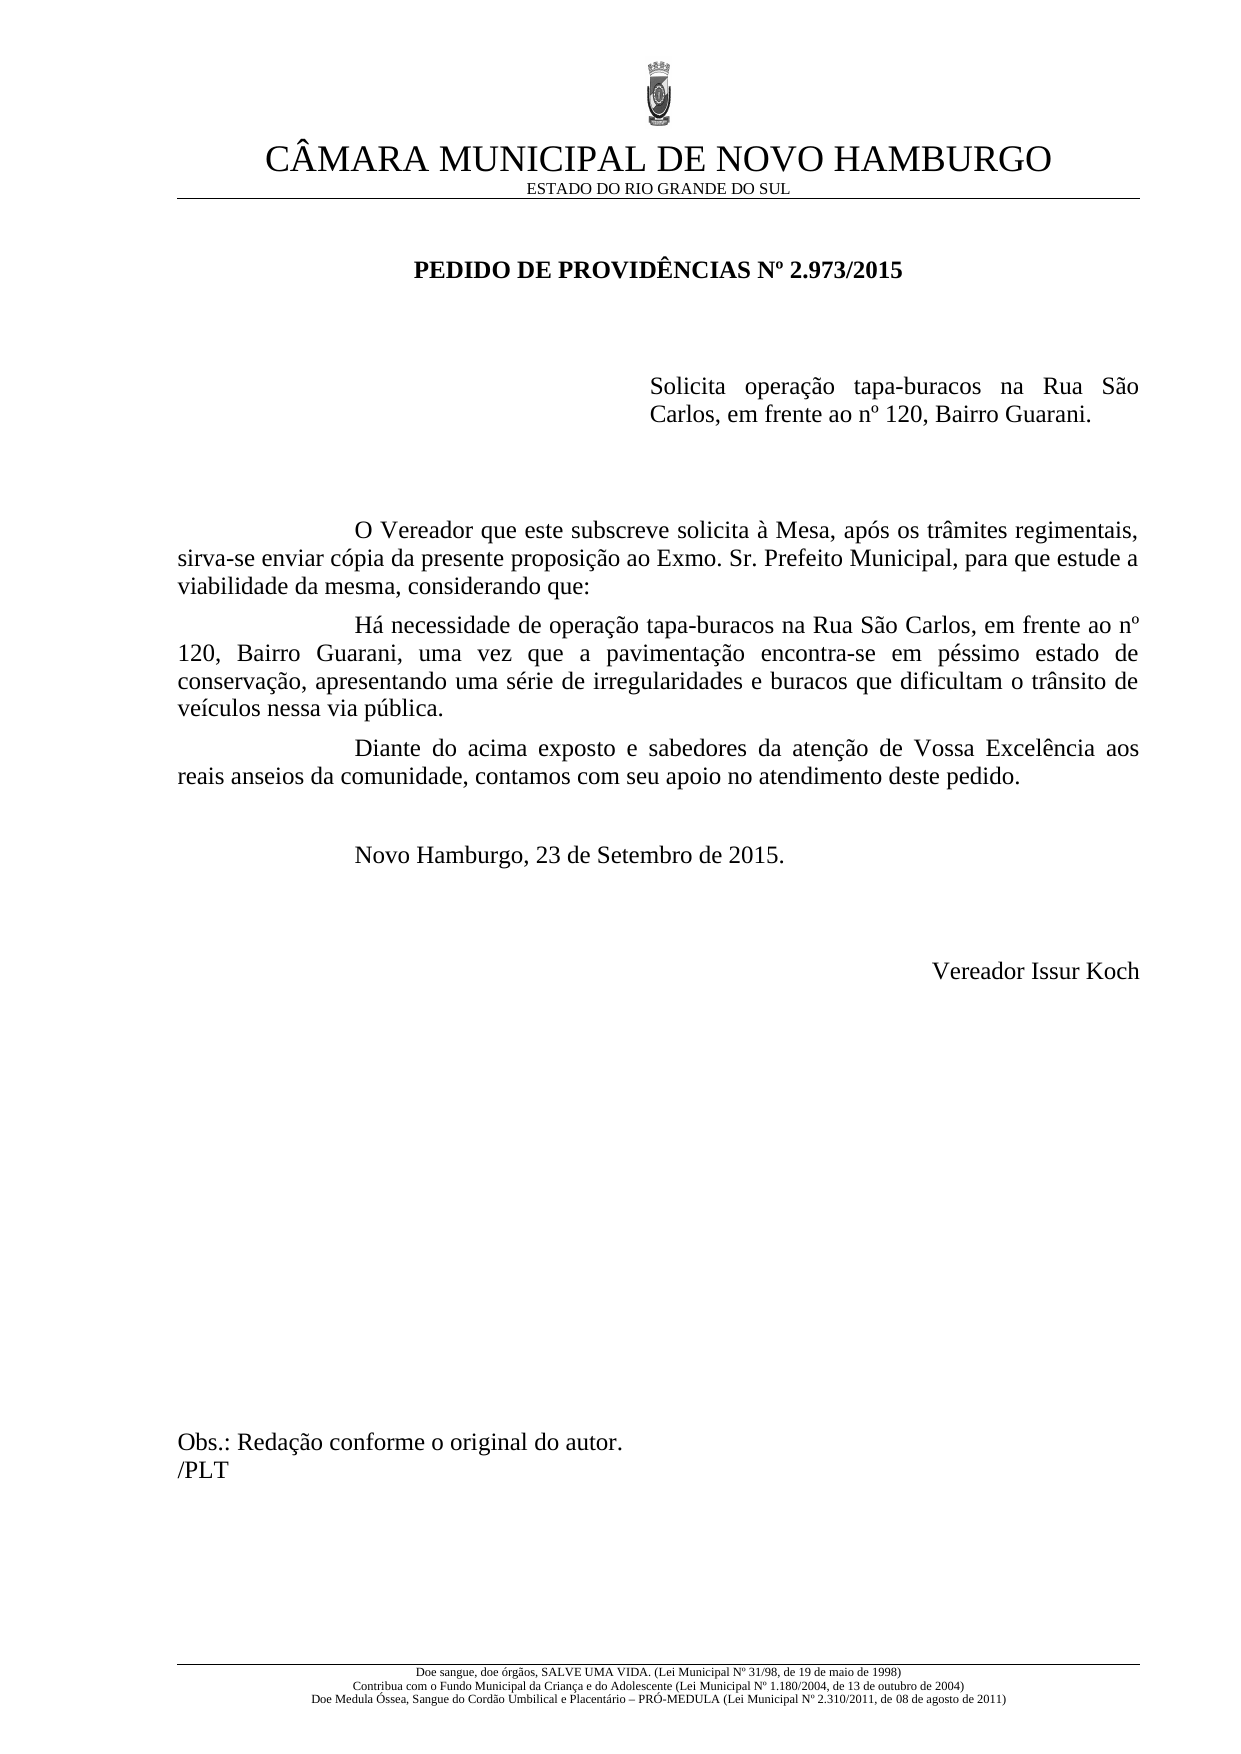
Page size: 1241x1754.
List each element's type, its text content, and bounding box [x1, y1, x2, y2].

text /PLT [177, 1456, 1140, 1484]
text Novo Hamburgo, 23 de Setembro de 2015. [177, 841, 1140, 869]
text Diante do acima exposto e sabedores da atenção de Vossa Excelência aos reais anseios da comunidade, contamos com seu apoio no atendimento deste pedido. [177, 734, 1140, 789]
text PEDIDO DE PROVIDÊNCIAS Nº 2.973/2015 [177, 256, 1140, 284]
text Solicita operação tapa-buracos na Rua São Carlos, em frente ao nº 120, Bairro Guarani. [649, 372, 1140, 428]
text O Vereador que este subscreve solicita à Mesa, após os trâmites regimentais, sirva-se enviar cópia da presente proposição ao Exmo. Sr. Prefeito Municipal, para que estude a viabilidade da mesma, considerando que: [177, 516, 1140, 599]
text Vereador Issur Koch [768, 957, 1140, 985]
text Obs.: Redação conforme o original do autor. [177, 1428, 1140, 1456]
text Há necessidade de operação tapa-buracos na Rua São Carlos, em frente ao nº 120, Bairro Guarani, uma vez que a pavimentação encontra-se em péssimo estado de conservação, apresentando uma série de irregularidades e buracos que dificultam o trânsito de veículos nessa via pública. [177, 611, 1140, 722]
